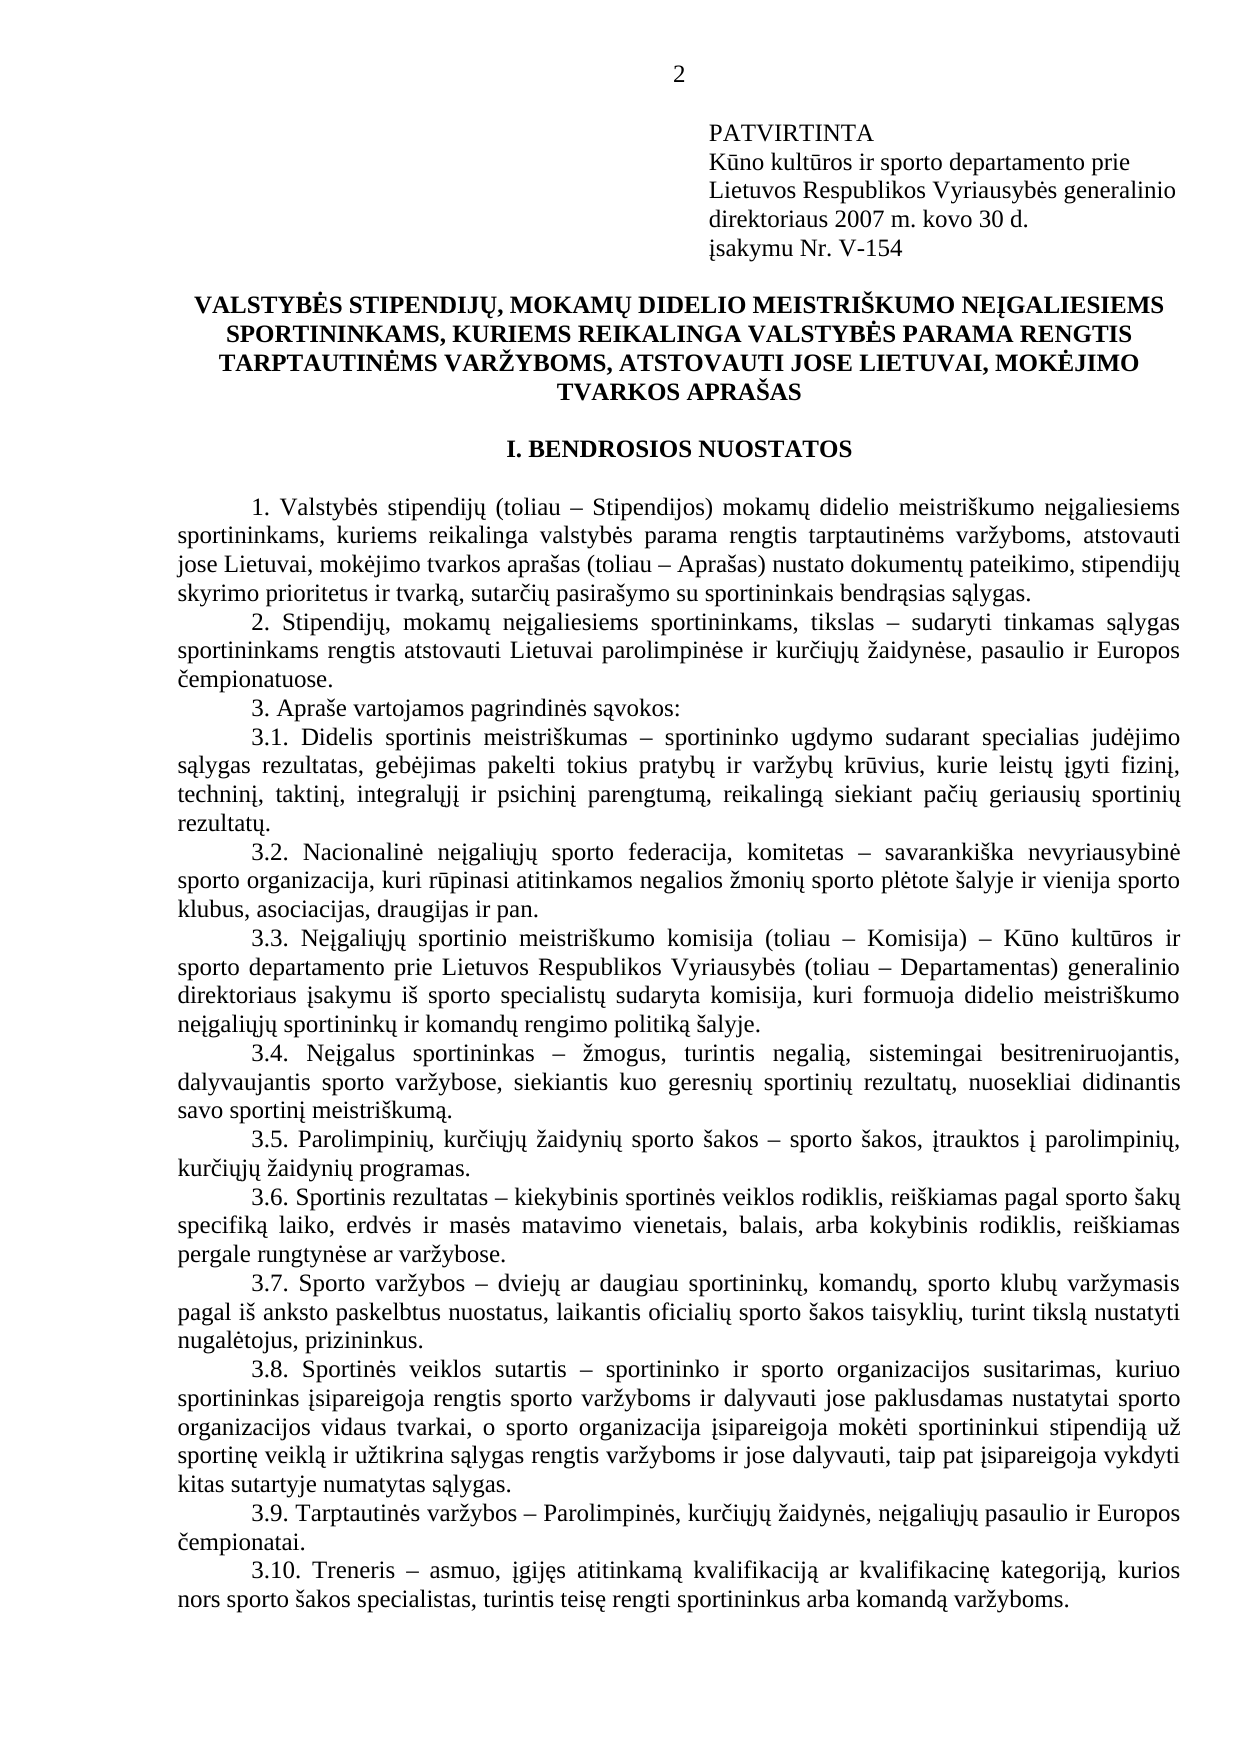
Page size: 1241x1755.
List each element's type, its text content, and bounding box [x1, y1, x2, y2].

text 3.3. Neįgaliųjų sportinio meistriškumo komisija (toliau – Komisija) – Kūno kultūros ir sporto departamento prie Lietuvos Respublikos Vyriausybės (toliau – Departamentas) generalinio direktoriaus įsakymu iš sporto specialistų sudaryta komisija, kuri formuoja didelio meistriškumo neįgaliųjų sportininkų ir komandų rengimo politiką šalyje. [177, 923, 1181, 1038]
text 3.5. Parolimpinių, kurčiųjų žaidynių sporto šakos – sporto šakos, įtrauktos į parolimpinių, kurčiųjų žaidynių programas. [177, 1124, 1181, 1182]
text 2. Stipendijų, mokamų neįgaliesiems sportininkams, tikslas – sudaryti tinkamas sąlygas sportininkams rengtis atstovauti Lietuvai parolimpinėse ir kurčiųjų žaidynėse, pasaulio ir Europos čempionatuose. [177, 607, 1181, 693]
text 3.7. Sporto varžybos – dviejų ar daugiau sportininkų, komandų, sporto klubų varžymasis pagal iš anksto paskelbtus nuostatus, laikantis oficialių sporto šakos taisyklių, turint tikslą nustatyti nugalėtojus, prizininkus. [177, 1268, 1181, 1354]
text PATVIRTINTA [177, 118, 1181, 147]
text 3.4. Neįgalus sportininkas – žmogus, turintis negalią, sistemingai besitreniruojantis, dalyvaujantis sporto varžybose, siekiantis kuo geresnių sportinių rezultatų, nuosekliai didinantis savo sportinį meistriškumą. [177, 1038, 1181, 1124]
text 3.6. Sportinis rezultatas – kiekybinis sportinės veiklos rodiklis, reiškiamas pagal sporto šakų specifiką laiko, erdvės ir masės matavimo vienetais, balais, arba kokybinis rodiklis, reiškiamas pergale rungtynėse ar varžybose. [177, 1182, 1181, 1268]
text 3.10. Treneris – asmuo, įgijęs atitinkamą kvalifikaciją ar kvalifikacinę kategoriją, kurios nors sporto šakos specialistas, turintis teisę rengti sportininkus arba komandą varžyboms. [177, 1556, 1181, 1613]
text 3. Apraše vartojamos pagrindinės sąvokos: [177, 693, 1181, 722]
text 3.8. Sportinės veiklos sutartis – sportininko ir sporto organizacijos susitarimas, kuriuo sportininkas įsipareigoja rengtis sporto varžyboms ir dalyvauti jose paklusdamas nustatytai sporto organizacijos vidaus tvarkai, o sporto organizacija įsipareigoja mokėti sportininkui stipendiją už sportinę veiklą ir užtikrina sąlygas rengtis varžyboms ir jose dalyvauti, taip pat įsipareigoja vykdyti kitas sutartyje numatytas sąlygas. [177, 1354, 1181, 1498]
text įsakymu Nr. V-154 [177, 233, 1181, 262]
text VALSTYBĖS STIPENDIJŲ, MOKAMŲ DIDELIO MEISTRIŠKUMO NEĮGALIESIEMS SPORTININKAMS, KURIEMS REIKALINGA VALSTYBĖS PARAMA RENGTIS TARPTAUTINĖMS VARŽYBOMS, ATSTOVAUTI JOSE LIETUVAI, MOKĖJIMO TVARKOS APRAŠAS [177, 291, 1181, 406]
text 3.2. Nacionalinė neįgaliųjų sporto federacija, komitetas – savarankiška nevyriausybinė sporto organizacija, kuri rūpinasi atitinkamos negalios žmonių sporto plėtote šalyje ir vienija sporto klubus, asociacijas, draugijas ir pan. [177, 837, 1181, 923]
text I. BENDROSIOS NUOSTATOS [177, 434, 1181, 463]
text 3.9. Tarptautinės varžybos – Parolimpinės, kurčiųjų žaidynės, neįgaliųjų pasaulio ir Europos čempionatai. [177, 1498, 1181, 1556]
text Kūno kultūros ir sporto departamento prie [177, 147, 1181, 176]
text 1. Valstybės stipendijų (toliau – Stipendijos) mokamų didelio meistriškumo neįgaliesiems sportininkams, kuriems reikalinga valstybės parama rengtis tarptautinėms varžyboms, atstovauti jose Lietuvai, mokėjimo tvarkos aprašas (toliau – Aprašas) nustato dokumentų pateikimo, stipendijų skyrimo prioritetus ir tvarką, sutarčių pasirašymo su sportininkais bendrąsias sąlygas. [177, 492, 1181, 607]
text direktoriaus 2007 m. kovo 30 d. [177, 204, 1181, 233]
text 3.1. Didelis sportinis meistriškumas – sportininko ugdymo sudarant specialias judėjimo sąlygas rezultatas, gebėjimas pakelti tokius pratybų ir varžybų krūvius, kurie leistų įgyti fizinį, techninį, taktinį, integralųjį ir psichinį parengtumą, reikalingą siekiant pačių geriausių sportinių rezultatų. [177, 722, 1181, 837]
text Lietuvos Respublikos Vyriausybės generalinio [177, 176, 1181, 204]
